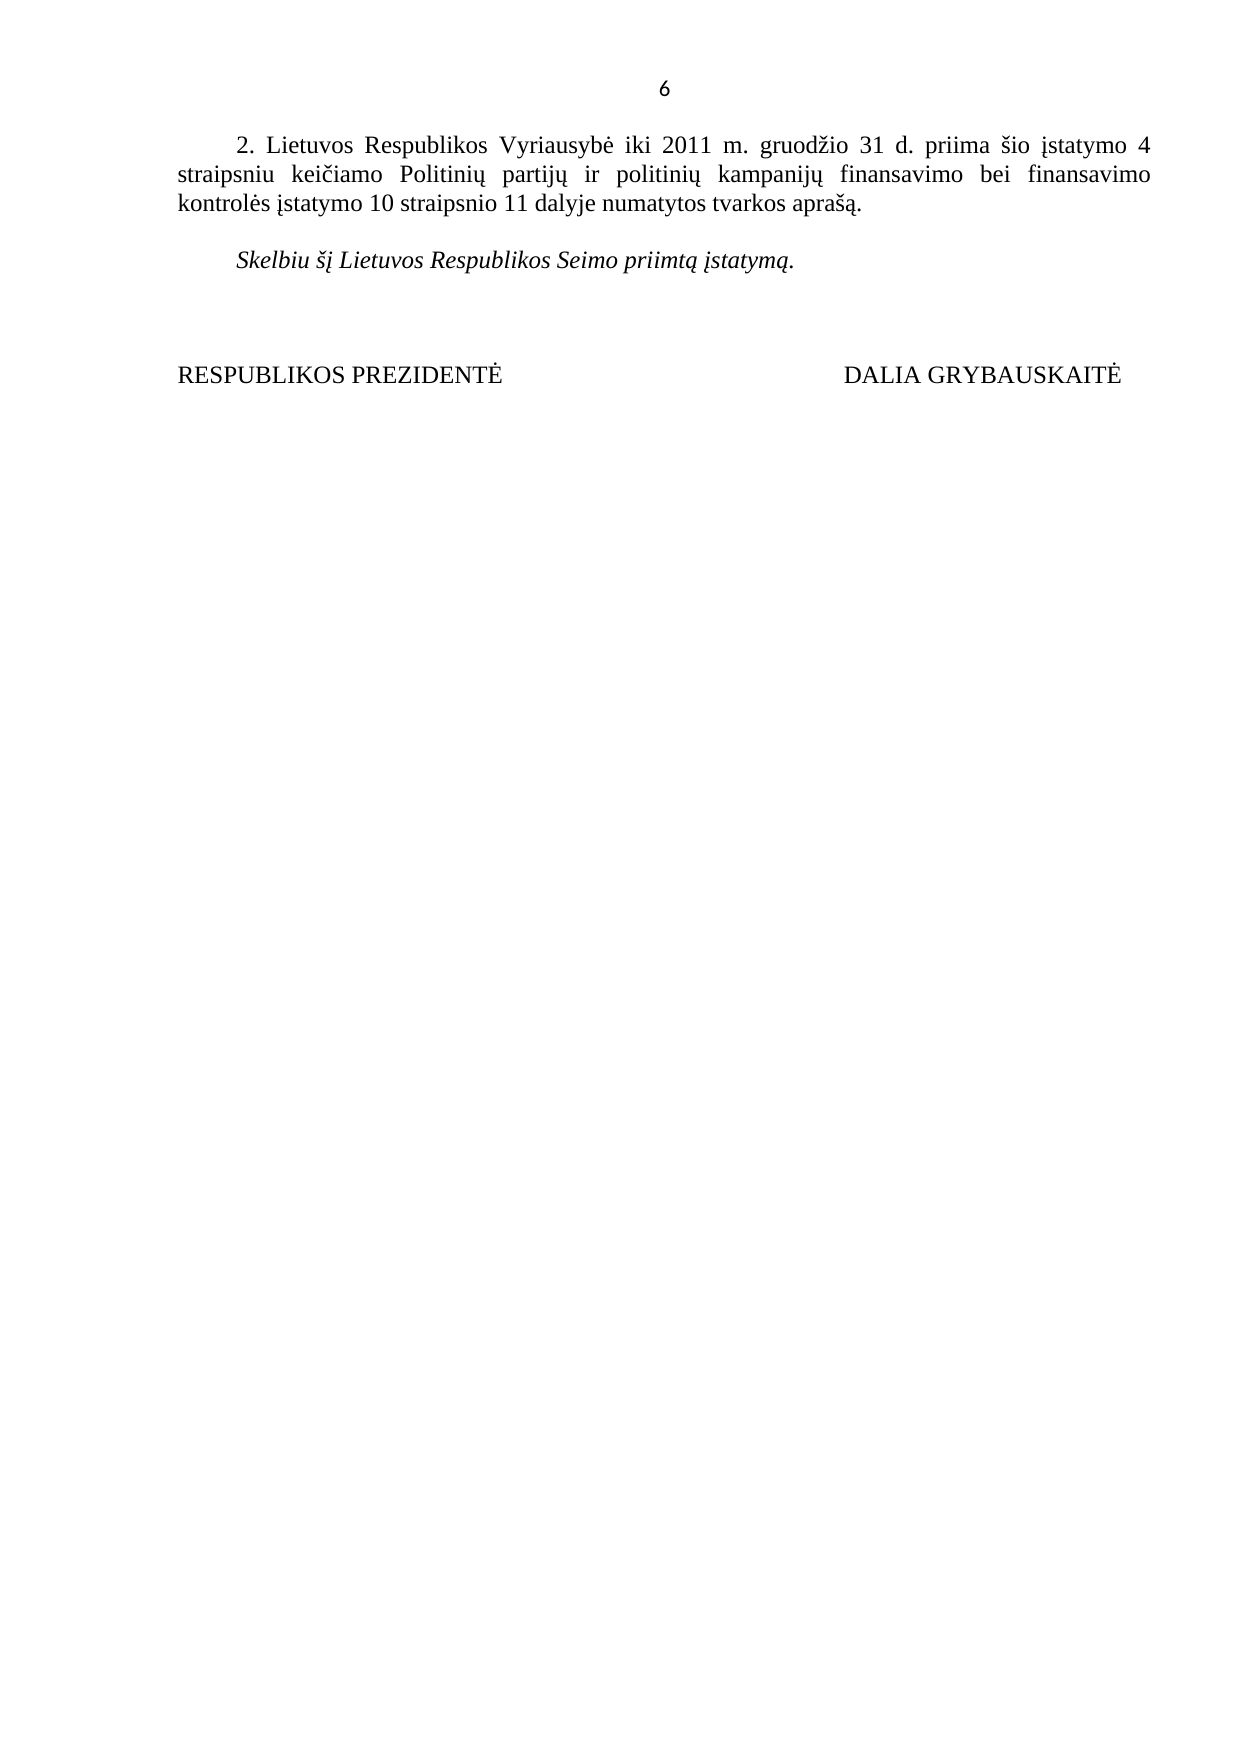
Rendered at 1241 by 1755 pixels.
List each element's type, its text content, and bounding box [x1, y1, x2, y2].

text RESPUBLIKOS PREZIDENTĖ DALIA GRYBAUSKAITĖ [177, 361, 1152, 389]
text 2. Lietuvos Respublikos Vyriausybė iki 2011 m. gruodžio 31 d. priima šio įstatymo 4 straipsniu keičiamo Politinių partijų ir politinių kampanijų finansavimo bei finansavimo kontrolės įstatymo 10 straipsnio 11 dalyje numatytos tvarkos aprašą. [177, 131, 1152, 217]
text Skelbiu šį Lietuvos Respublikos Seimo priimtą įstatymą. [177, 246, 1152, 274]
